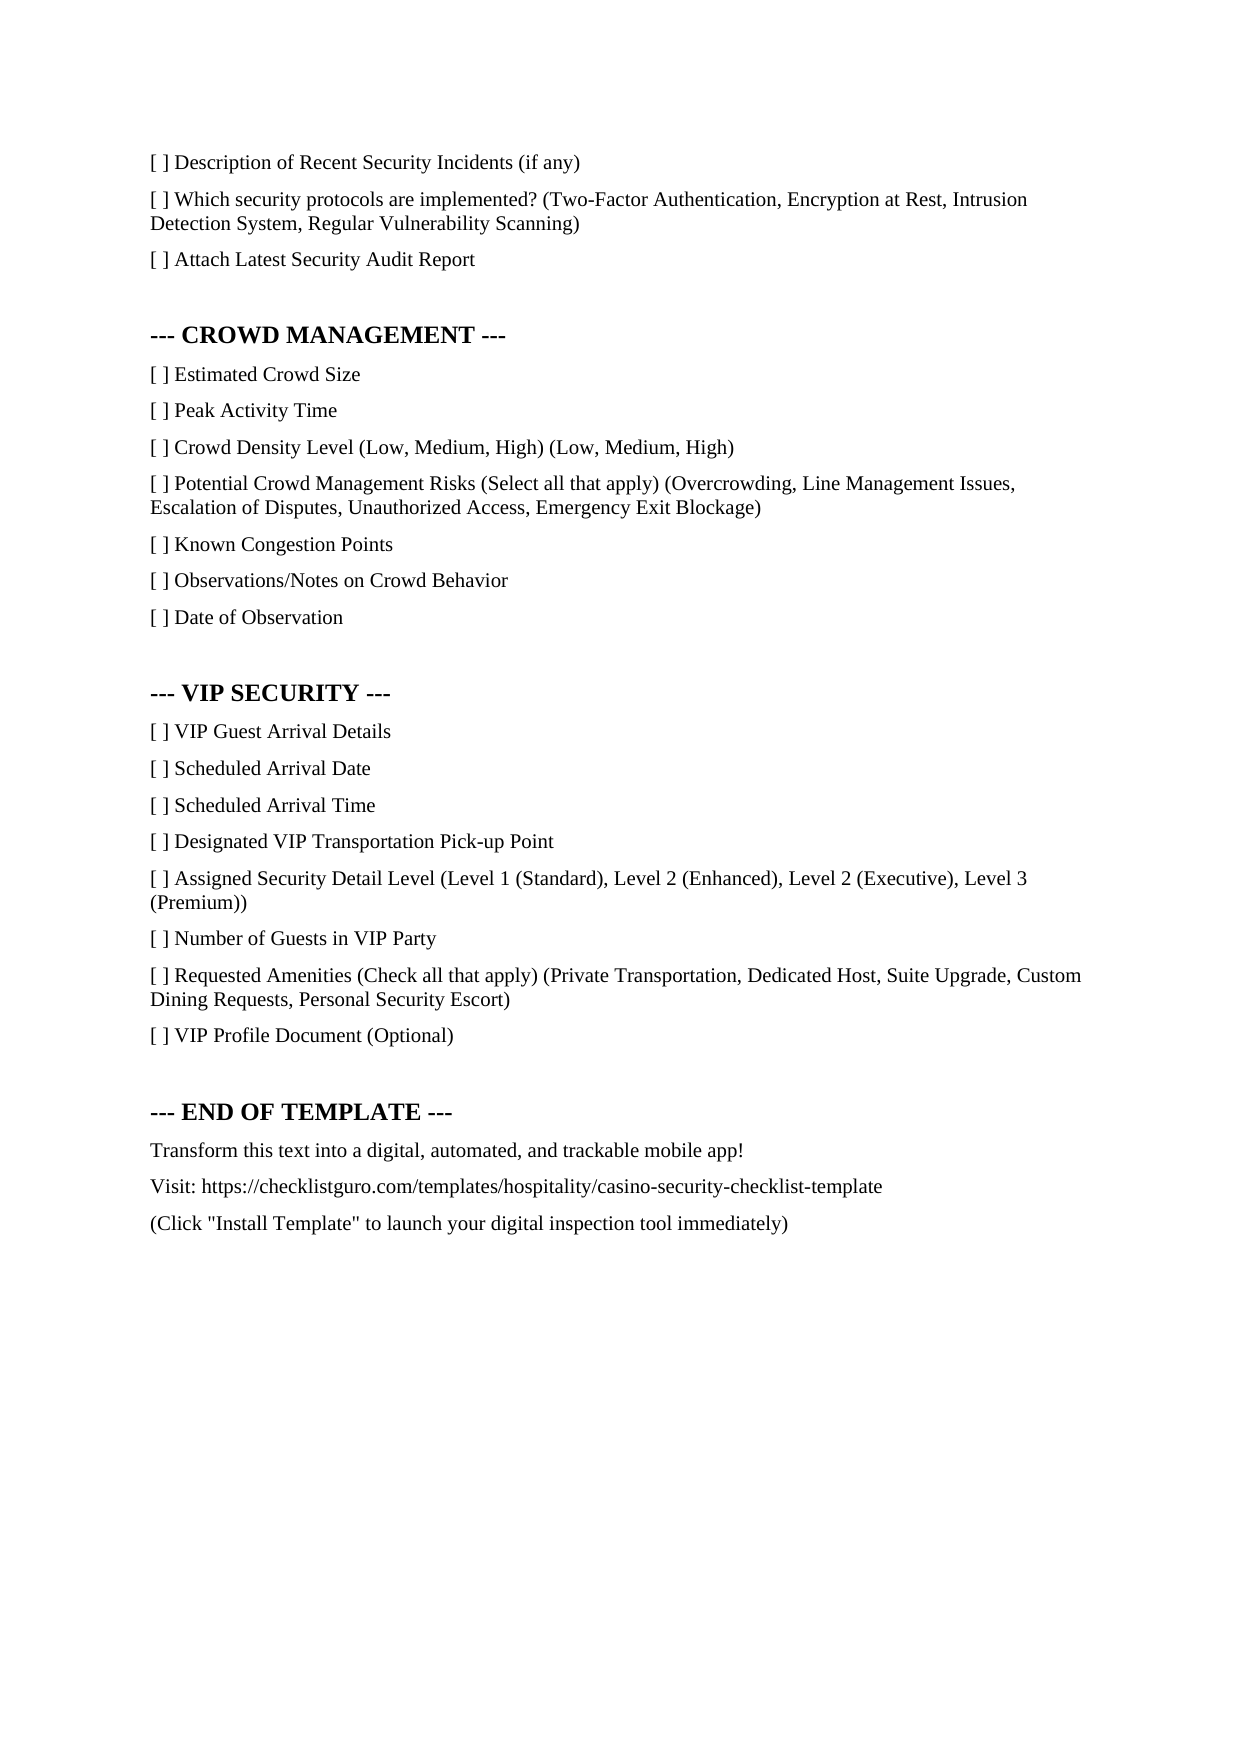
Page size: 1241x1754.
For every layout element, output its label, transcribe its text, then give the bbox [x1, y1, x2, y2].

text --- CROWD MANAGEMENT --- [150, 320, 1090, 349]
text --- END OF TEMPLATE --- [150, 1097, 1090, 1125]
text [ ] VIP Profile Document (Optional) [150, 1023, 1090, 1047]
text [ ] Known Congestion Points [150, 532, 1090, 556]
text [ ] Scheduled Arrival Date [150, 756, 1090, 780]
text [ ] Which security protocols are implemented? (Two-Factor Authentication, Encryption at Rest, Intrusion Detection System, Regular Vulnerability Scanning) [150, 187, 1090, 235]
text [ ] Scheduled Arrival Time [150, 792, 1090, 817]
text [ ] Date of Observation [150, 605, 1090, 629]
text [ ] Peak Activity Time [150, 398, 1090, 422]
text [ ] Requested Amenities (Check all that apply) (Private Transportation, Dedicated Host, Suite Upgrade, Custom Dining Requests, Personal Security Escort) [150, 963, 1090, 1011]
text [ ] Description of Recent Security Incidents (if any) [150, 150, 1090, 174]
text [ ] Designated VIP Transportation Pick-up Point [150, 829, 1090, 853]
text [ ] Observations/Notes on Crowd Behavior [150, 568, 1090, 592]
text Visit: https://checklistguro.com/templates/hospitality/casino-security-checklist-template [150, 1174, 1090, 1198]
text --- VIP SECURITY --- [150, 678, 1090, 707]
text [ ] Number of Guests in VIP Party [150, 926, 1090, 950]
text (Click "Install Template" to launch your digital inspection tool immediately) [150, 1211, 1090, 1235]
text [ ] VIP Guest Arrival Details [150, 719, 1090, 743]
text [ ] Crowd Density Level (Low, Medium, High) (Low, Medium, High) [150, 435, 1090, 459]
text Transform this text into a digital, automated, and trackable mobile app! [150, 1138, 1090, 1162]
text [ ] Estimated Crowd Size [150, 362, 1090, 386]
text [ ] Assigned Security Detail Level (Level 1 (Standard), Level 2 (Enhanced), Level 2 (Executive), Level 3 (Premium)) [150, 866, 1090, 914]
text [ ] Potential Crowd Management Risks (Select all that apply) (Overcrowding, Line Management Issues, Escalation of Disputes, Unauthorized Access, Emergency Exit Blockage) [150, 471, 1090, 519]
text [ ] Attach Latest Security Audit Report [150, 247, 1090, 271]
